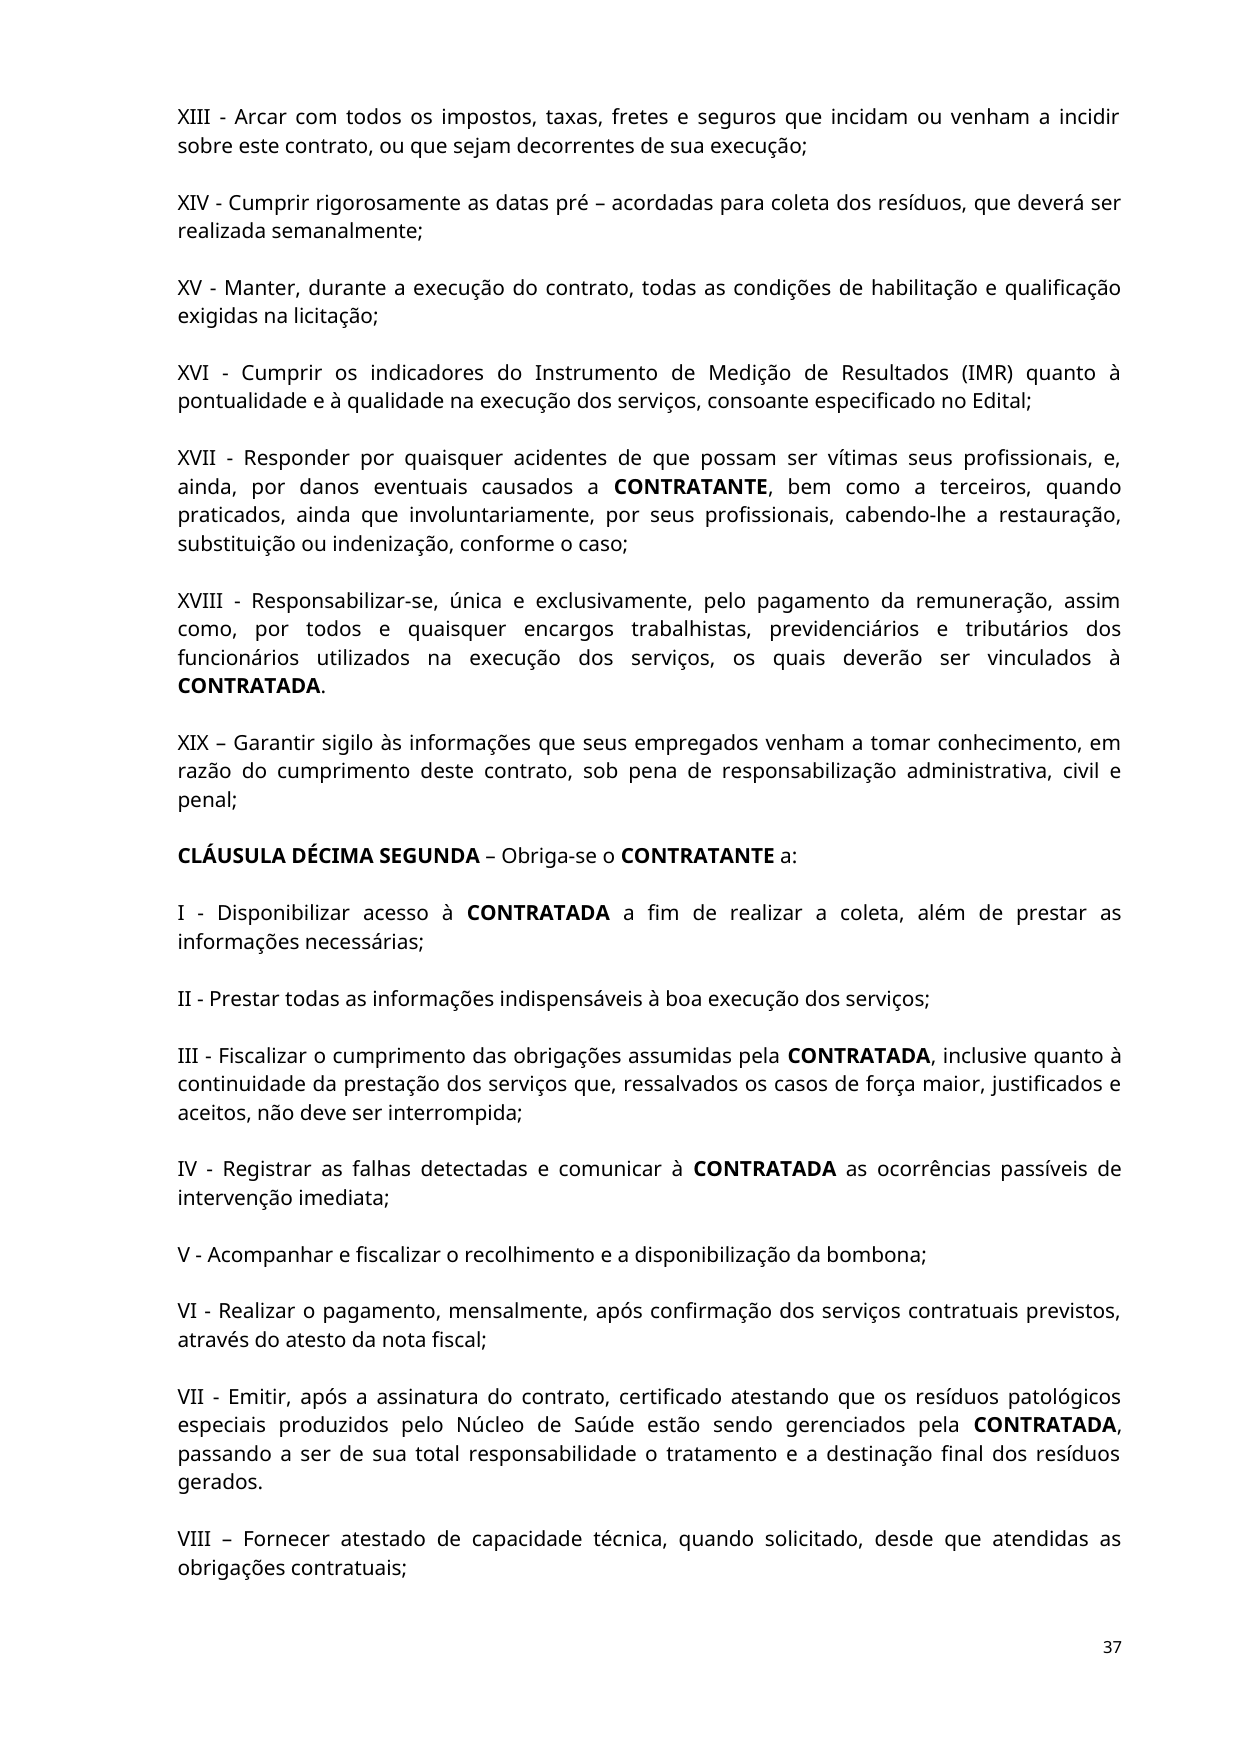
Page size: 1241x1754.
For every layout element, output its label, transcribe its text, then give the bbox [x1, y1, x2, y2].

text XVIII - Responsabilizar-se, única e exclusivamente, pelo pagamento da remuneração, assim como, por todos e quaisquer encargos trabalhistas, previdenciários e tributários dos funcionários utilizados na execução dos serviços, os quais deverão ser vinculados à CONTRATADA. [177, 586, 1122, 699]
text III - Fiscalizar o cumprimento das obrigações assumidas pela CONTRATADA, inclusive quanto à continuidade da prestação dos serviços que, ressalvados os casos de força maior, justificados e aceitos, não deve ser interrompida; [177, 1041, 1122, 1126]
text V - Acompanhar e fiscalizar o recolhimento e a disponibilização da bombona; [177, 1240, 1122, 1268]
text XIX – Garantir sigilo às informações que seus empregados venham a tomar conhecimento, em razão do cumprimento deste contrato, sob pena de responsabilização administrativa, civil e penal; [177, 728, 1122, 813]
text VII - Emitir, após a assinatura do contrato, certificado atestando que os resíduos patológicos especiais produzidos pelo Núcleo de Saúde estão sendo gerenciados pela CONTRATADA, passando a ser de sua total responsabilidade o tratamento e a destinação final dos resíduos gerados. [177, 1382, 1122, 1496]
text II - Prestar todas as informações indispensáveis à boa execução dos serviços; [177, 984, 1122, 1012]
text VIII – Fornecer atestado de capacidade técnica, quando solicitado, desde que atendidas as obrigações contratuais; [177, 1524, 1122, 1581]
text XIV - Cumprir rigorosamente as datas pré – acordadas para coleta dos resíduos, que deverá ser realizada semanalmente; [177, 188, 1122, 244]
text XIII - Arcar com todos os impostos, taxas, fretes e seguros que incidam ou venham a incidir sobre este contrato, ou que sejam decorrentes de sua execução; [177, 102, 1122, 159]
text I - Disponibilizar acesso à CONTRATADA a fim de realizar a coleta, além de prestar as informações necessárias; [177, 898, 1122, 955]
text XVI - Cumprir os indicadores do Instrumento de Medição de Resultados (IMR) quanto à pontualidade e à qualidade na execução dos serviços, consoante especificado no Edital; [177, 358, 1122, 415]
text CLÁUSULA DÉCIMA SEGUNDA – Obriga-se o CONTRATANTE a: [177, 842, 1122, 870]
text XV - Manter, durante a execução do contrato, todas as condições de habilitação e qualificação exigidas na licitação; [177, 273, 1122, 330]
text VI - Realizar o pagamento, mensalmente, após confirmação dos serviços contratuais previstos, através do atesto da nota fiscal; [177, 1297, 1122, 1353]
text XVII - Responder por quaisquer acidentes de que possam ser vítimas seus profissionais, e, ainda, por danos eventuais causados a CONTRATANTE, bem como a terceiros, quando praticados, ainda que involuntariamente, por seus profissionais, cabendo-lhe a restauração, substituição ou indenização, conforme o caso; [177, 443, 1122, 557]
text IV - Registrar as falhas detectadas e comunicar à CONTRATADA as ocorrências passíveis de intervenção imediata; [177, 1154, 1122, 1211]
